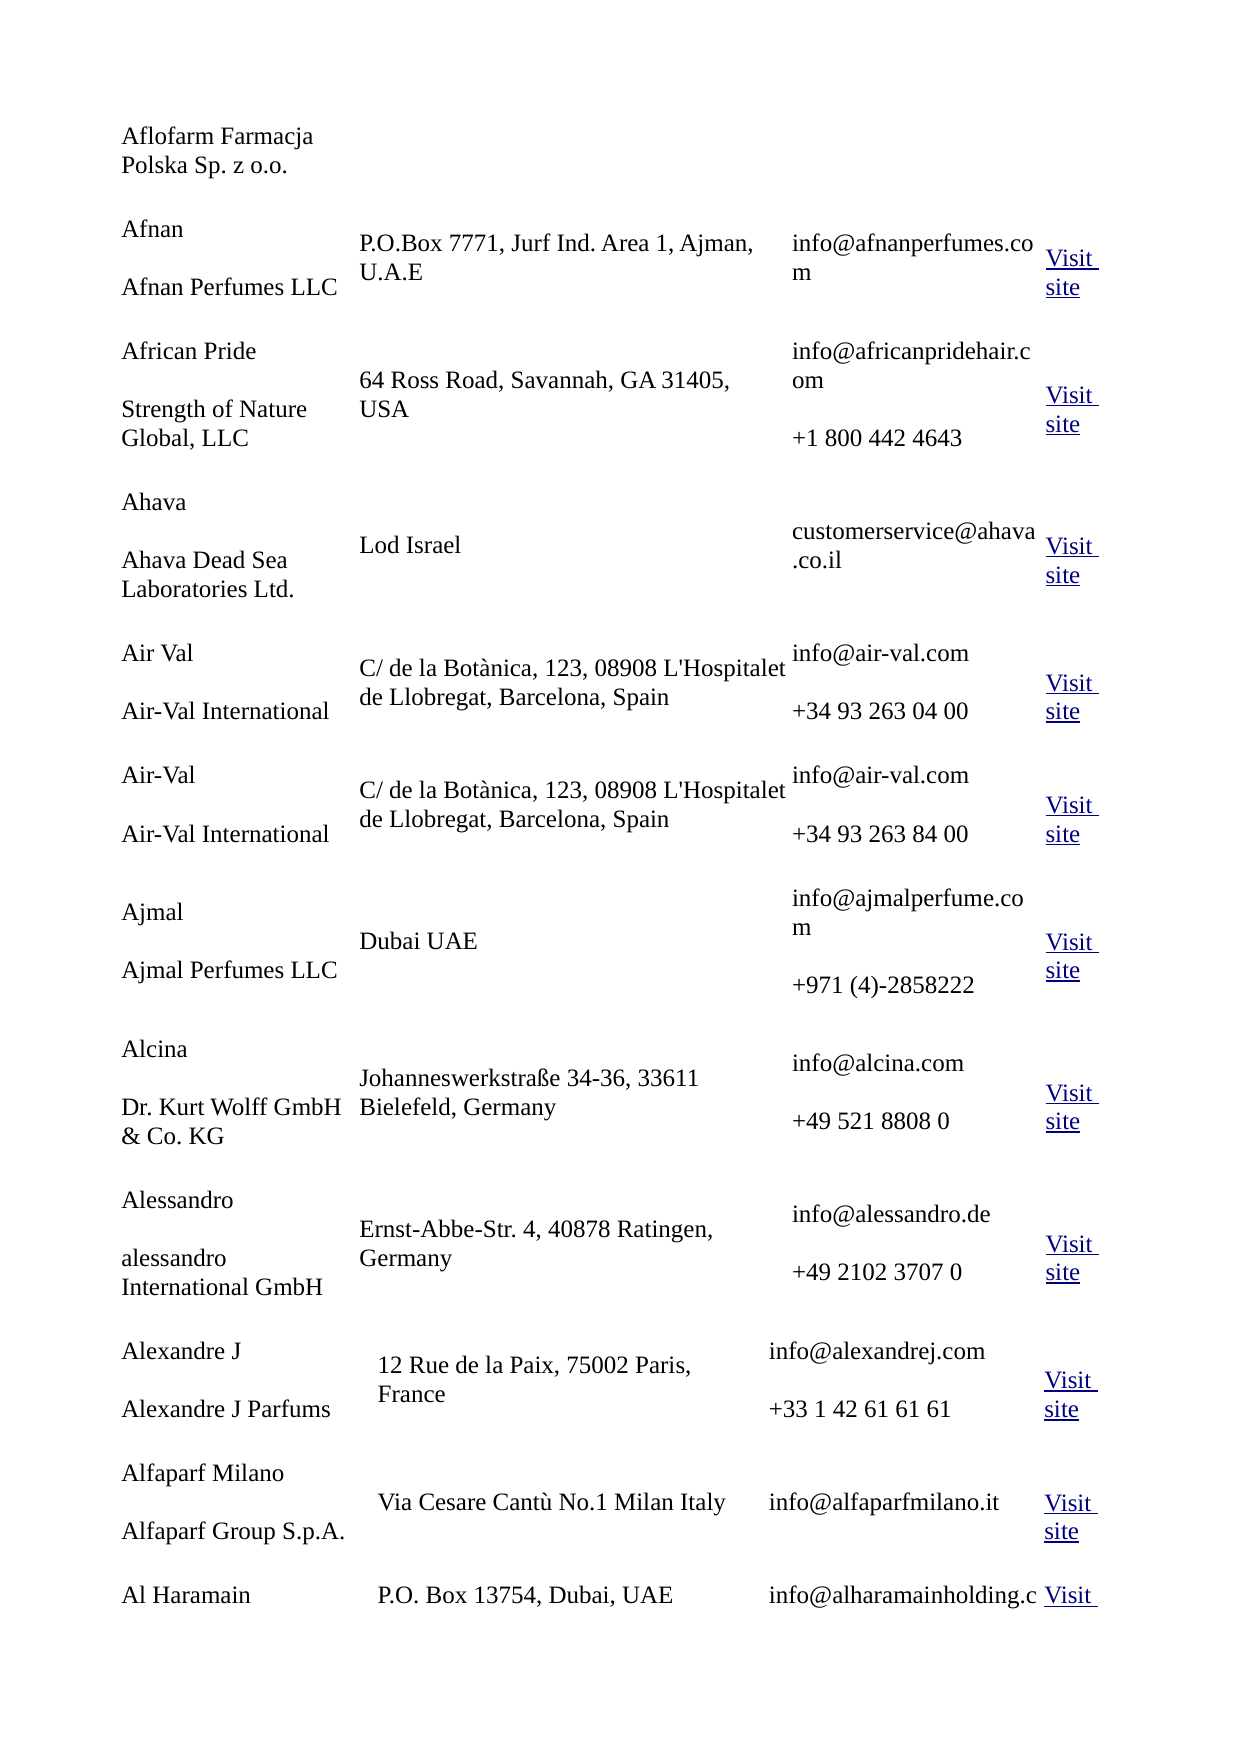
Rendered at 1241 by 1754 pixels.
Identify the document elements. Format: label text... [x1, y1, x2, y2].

table_cell Visit site [1043, 484, 1122, 635]
table_cell info@alessandro.de +49 2102 3707 0 [789, 1182, 1042, 1333]
table_cell African Pride Strength of Nature Global, LLC [118, 333, 356, 484]
table_cell Via Cesare Cantù No.1 Milan Italy [375, 1455, 766, 1578]
table_cell Afnan Afnan Perfumes LLC [118, 211, 356, 333]
table_cell Lod Israel [356, 484, 789, 635]
table_cell info@air-val.com +34 93 263 84 00 [789, 758, 1042, 880]
table_cell info@alharamainholding.c [766, 1578, 1041, 1612]
table_header info@alexandrej.com +33 1 42 61 61 61 [766, 1333, 1041, 1455]
table_cell Visit site [1041, 1455, 1122, 1578]
table_header Visit site [1041, 1333, 1122, 1455]
table_cell Dubai UAE [356, 880, 789, 1031]
table_cell info@alcina.com +49 521 8808 0 [789, 1031, 1042, 1182]
table_cell Ahava Ahava Dead Sea Laboratories Ltd. [118, 484, 356, 635]
table_cell info@alfaparfmilano.it [766, 1455, 1041, 1578]
table_cell Visit site [1043, 1182, 1122, 1333]
table_cell C/ de la Botànica, 123, 08908 L'Hospitalet de Llobregat, Barcelona, Spain [356, 635, 789, 758]
table_cell Visit site [1043, 880, 1122, 1031]
table_cell Al Haramain [118, 1578, 374, 1612]
table_cell customerservice@ahava.co.il [789, 484, 1042, 635]
table_cell [1043, 118, 1122, 211]
table_cell Air Val Air-Val International [118, 635, 356, 758]
table_header 12 Rue de la Paix, 75002 Paris, France [375, 1333, 766, 1455]
table_cell Visit site [1043, 333, 1122, 484]
table_cell Ernst-Abbe-Str. 4, 40878 Ratingen, Germany [356, 1182, 789, 1333]
table_cell 64 Ross Road, Savannah, GA 31405, USA [356, 333, 789, 484]
table_cell Visit [1041, 1578, 1122, 1612]
table_cell Alcina Dr. Kurt Wolff GmbH & Co. KG [118, 1031, 356, 1182]
table_header Alexandre J Alexandre J Parfums [118, 1333, 374, 1455]
table_cell info@ajmalperfume.com +971 (4)-2858222 [789, 880, 1042, 1031]
table_cell Visit site [1043, 635, 1122, 758]
table_cell info@air-val.com +34 93 263 04 00 [789, 635, 1042, 758]
table_cell Visit site [1043, 758, 1122, 880]
table_cell Ajmal Ajmal Perfumes LLC [118, 880, 356, 1031]
table_cell Aflofarm Farmacja Polska Sp. z o.o. [118, 118, 356, 211]
table_cell Johanneswerkstraße 34-36, 33611 Bielefeld, Germany [356, 1031, 789, 1182]
table_cell Alfaparf Milano Alfaparf Group S.p.A. [118, 1455, 374, 1578]
table_cell [789, 118, 1042, 211]
table_cell [356, 118, 789, 211]
table_cell Visit site [1043, 211, 1122, 333]
table_cell info@africanpridehair.com +1 800 442 4643 [789, 333, 1042, 484]
table_cell C/ de la Botànica, 123, 08908 L'Hospitalet de Llobregat, Barcelona, Spain [356, 758, 789, 880]
table_cell Alessandro alessandro International GmbH [118, 1182, 356, 1333]
table_cell Visit site [1043, 1031, 1122, 1182]
table_cell P.O. Box 13754, Dubai, UAE [375, 1578, 766, 1612]
table_cell info@afnanperfumes.com [789, 211, 1042, 333]
table_cell P.O.Box 7771, Jurf Ind. Area 1, Ajman, U.A.E [356, 211, 789, 333]
table_cell Air-Val Air-Val International [118, 758, 356, 880]
